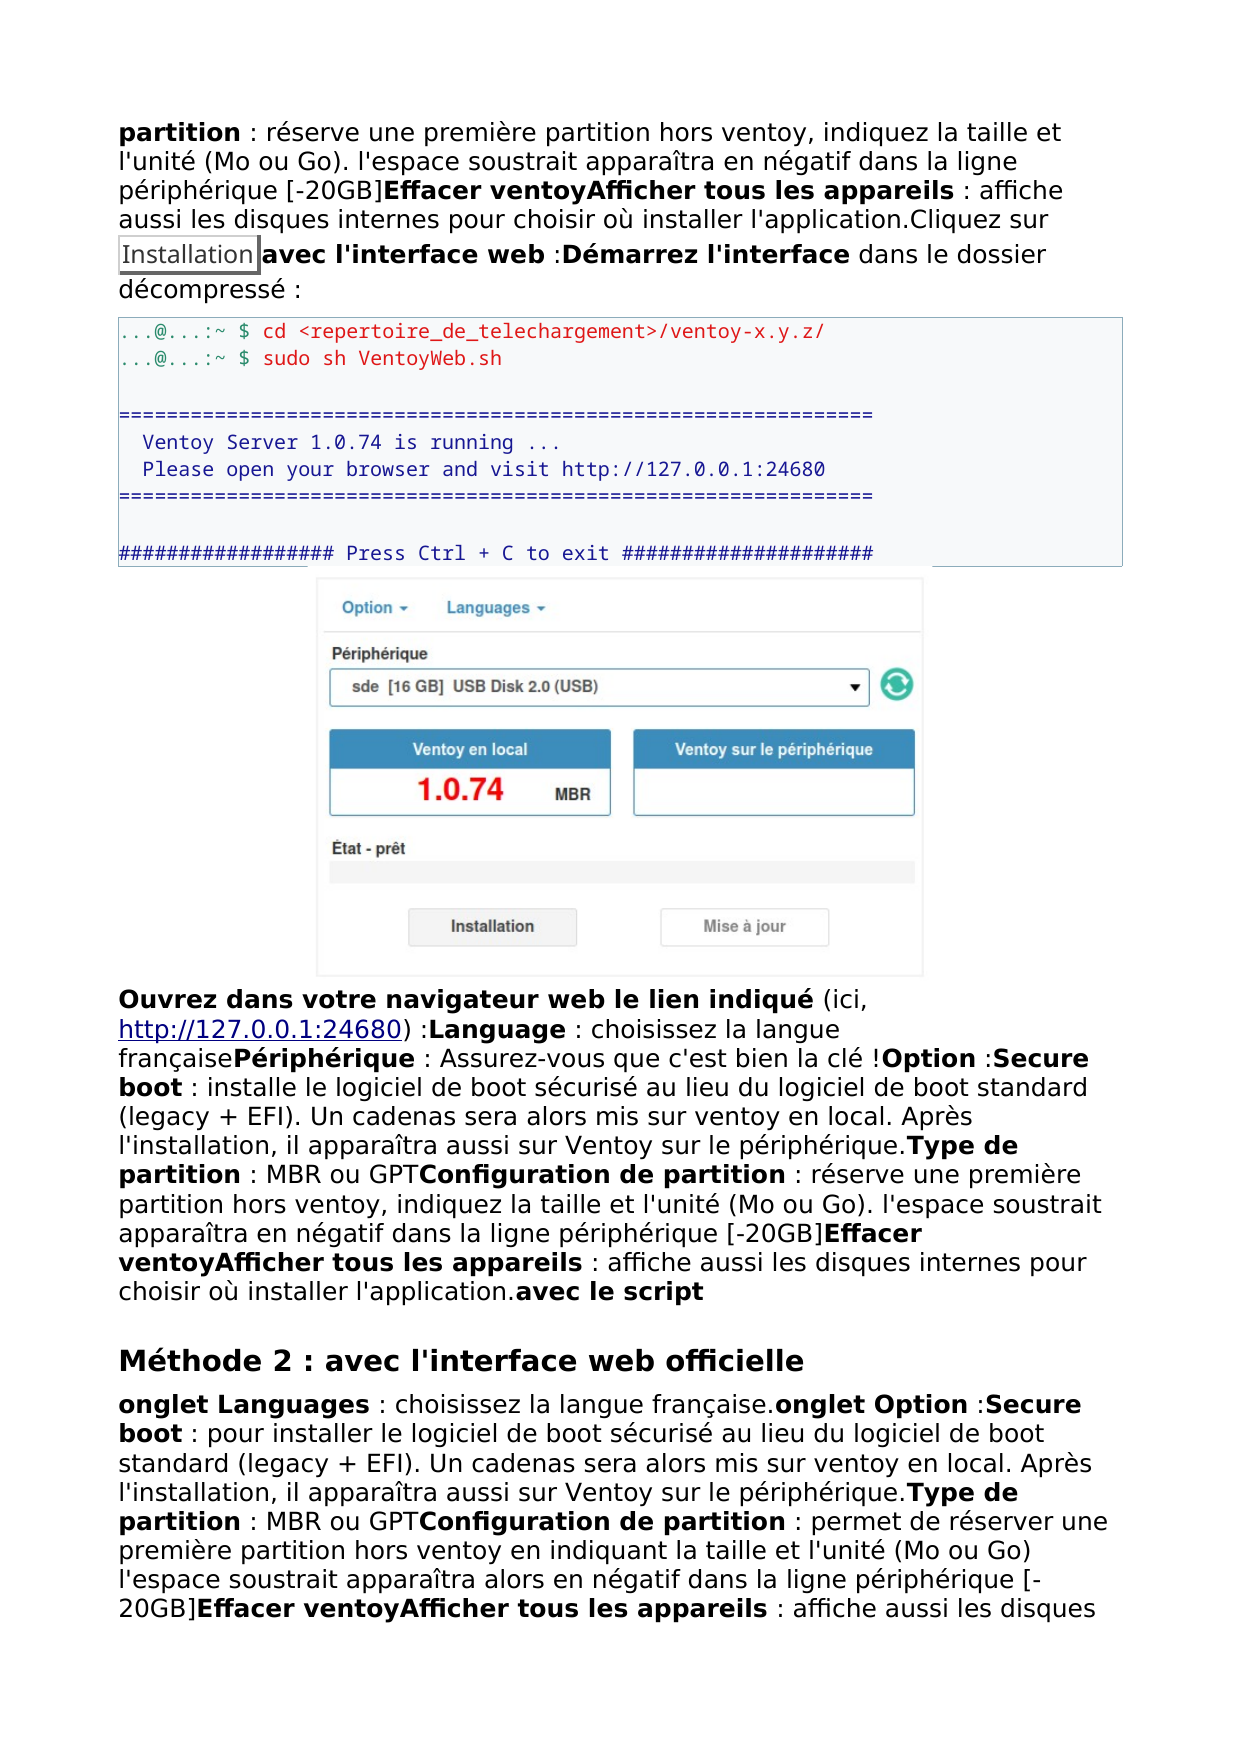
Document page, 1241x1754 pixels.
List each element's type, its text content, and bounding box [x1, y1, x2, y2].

text partition : réserve une première partition hors ventoy, indiquez la taille et l'unité (Mo ou Go). l'espace soustrait apparaîtra en négatif dans la ligne périphérique [-20GB]Effacer ventoyAfficher tous les appareils : affiche aussi les disques internes pour choisir où installer l'application.Cliquez sur Installationavec l'interface web :Démarrez l'interface dans le dossier décompressé : [118, 118, 1122, 304]
text onglet Languages : choisissez la langue française.onglet Option :Secure boot : pour installer le logiciel de boot sécurisé au lieu du logiciel de boot standard (legacy + EFI). Un cadenas sera alors mis sur ventoy en local. Après l'installation, il apparaîtra aussi sur Ventoy sur le périphérique.Type de partition : MBR ou GPTConfiguration de partition : permet de réserver une première partition hors ventoy en indiquant la taille et l'unité (Mo ou Go) l'espace soustrait apparaîtra alors en négatif dans la ligne périphérique [-20GB]Effacer ventoyAfficher tous les appareils : affiche aussi les disques internes pour choisir où installer l'application.Pour quitter :Ctrl+c [118, 1390, 1122, 1624]
text Ouvrez dans votre navigateur web le lien indiqué (ici, http://127.0.0.1:24680) :Language : choisissez la langue françaisePériphérique : Assurez-vous que c'est bien la clé !Option :Secure boot : installe le logiciel de boot sécurisé au lieu du logiciel de boot standard (legacy + EFI). Un cadenas sera alors mis sur ventoy en local. Après l'installation, il apparaîtra aussi sur Ventoy sur le périphérique.Type de partition : MBR ou GPTConfiguration de partition : réserve une première partition hors ventoy, indiquez la taille et l'unité (Mo ou Go). l'espace soustrait apparaîtra en négatif dans la ligne périphérique [-20GB]Effacer ventoyAfficher tous les appareils : affiche aussi les disques internes pour choisir où installer l'application.avec le script [118, 567, 1122, 1306]
text ...@...:~ $ cd <repertoire_de_telechargement>/ventoy-x.y.z/ ...@...:~ $ sudo sh VentoyWeb.sh =============================================================== Ventoy Server 1.0.74 is running ... Please open your browser and visit http://127.0.0.1:24680 =============================================================== ################## Press Ctrl + C to exit ##################### [119, 318, 1122, 566]
picture [307, 566, 933, 986]
subtitle Méthode 2 : avec l'interface web officielle [118, 1344, 1122, 1378]
